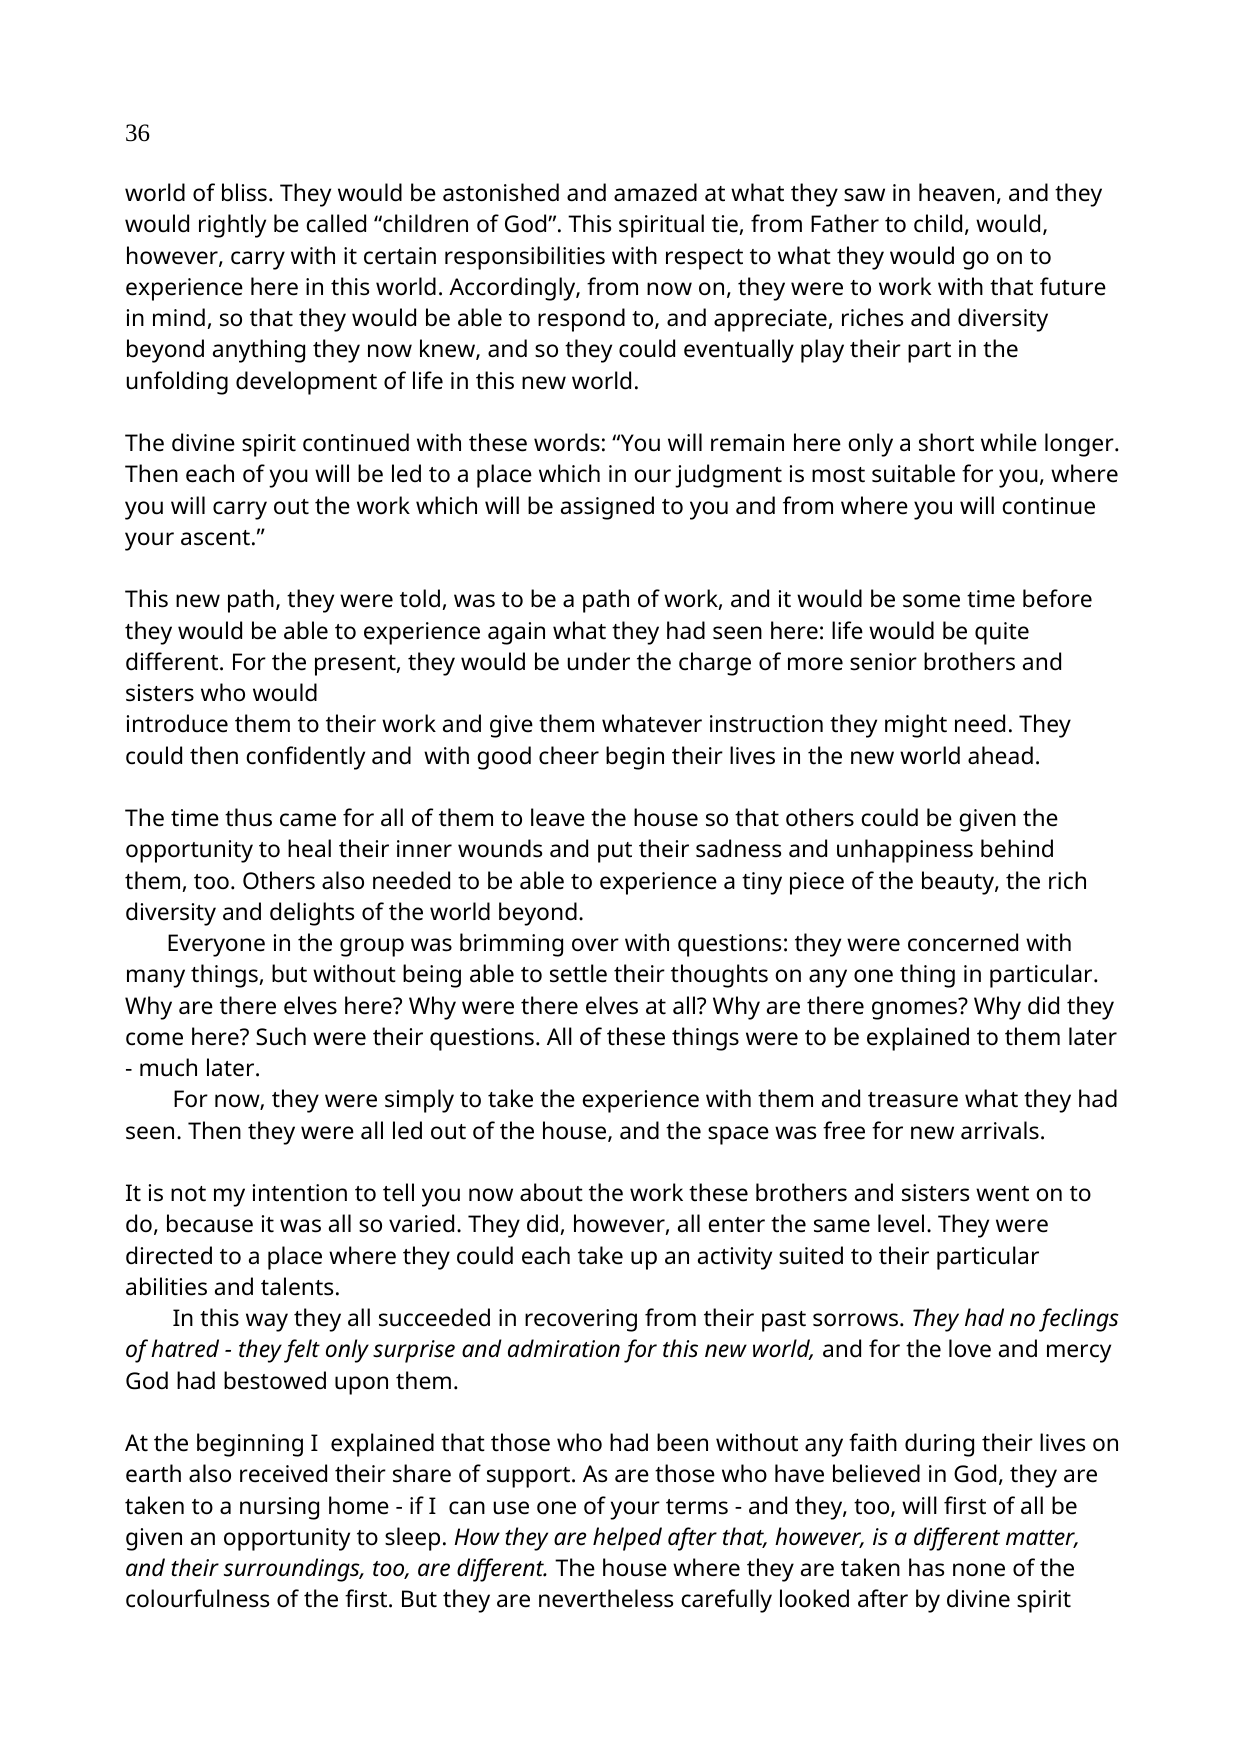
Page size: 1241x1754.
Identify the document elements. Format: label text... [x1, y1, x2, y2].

text colourfulness of the first. But they are nevertheless carefully looked after by divine spirit [125, 1583, 1123, 1614]
text In this way they all succeeded in recovering from their past sorrows. They had no feclings of hatred - they felt only surprise and admiration for this new world, and for the love and mercy God had bestowed upon them. [125, 1302, 1123, 1396]
text world of bliss. They would be astonished and amazed at what they saw in heaven, and they would rightly be called “children of God”. This spiritual tie, from Father to child, would, however, carry with it certain responsibilities with respect to what they would go on to experience here in this world. Accordingly, from now on, they were to work with that future in mind, so that they would be able to respond to, and appreciate, riches and diversity beyond anything they now knew, and so they could eventually play their part in the unfolding development of life in this new world. [125, 177, 1123, 396]
text For now, they were simply to take the experience with them and treasure what they had seen. Then they were all led out of the house, and the space was free for new arrivals. [125, 1083, 1123, 1146]
text At the beginning I explained that those who had been without any faith during their lives on earth also received their share of support. As are those who have believed in God, they are taken to a nursing home - if I can use one of your terms - and they, too, will first of all be given an opportunity to sleep. How they are helped after that, however, is a different matter, and their surroundings, too, are different. The house where they are taken has none of the [125, 1427, 1123, 1583]
text The time thus came for all of them to leave the house so that others could be given the opportunity to heal their inner wounds and put their sadness and unhappiness behind them, too. Others also needed to be able to experience a tiny piece of the beauty, the rich diversity and delights of the world beyond. [125, 802, 1123, 927]
text This new path, they were told, was to be a path of work, and it would be some time before they would be able to experience again what they had seen here: life would be quite different. For the present, they would be under the charge of more senior brothers and sisters who would [125, 583, 1123, 708]
text It is not my intention to tell you now about the work these brothers and sisters went on to do, because it was all so varied. They did, however, all enter the same level. They were directed to a place where they could each take up an activity suited to their particular abilities and talents. [125, 1177, 1123, 1302]
text The divine spirit continued with these words: “You will remain here only a short while longer. Then each of you will be led to a place which in our judgment is most suitable for you, where you will carry out the work which will be assigned to you and from where you will continue your ascent.” [125, 427, 1123, 552]
text introduce them to their work and give them whatever instruction they might need. They could then confidently and with good cheer begin their lives in the new world ahead. [125, 708, 1123, 771]
text Everyone in the group was brimming over with questions: they were concerned with many things, but without being able to settle their thoughts on any one thing in particular. Why are there elves here? Why were there elves at all? Why are there gnomes? Why did they come here? Such were their questions. All of these things were to be explained to them later - much later. [125, 927, 1123, 1083]
